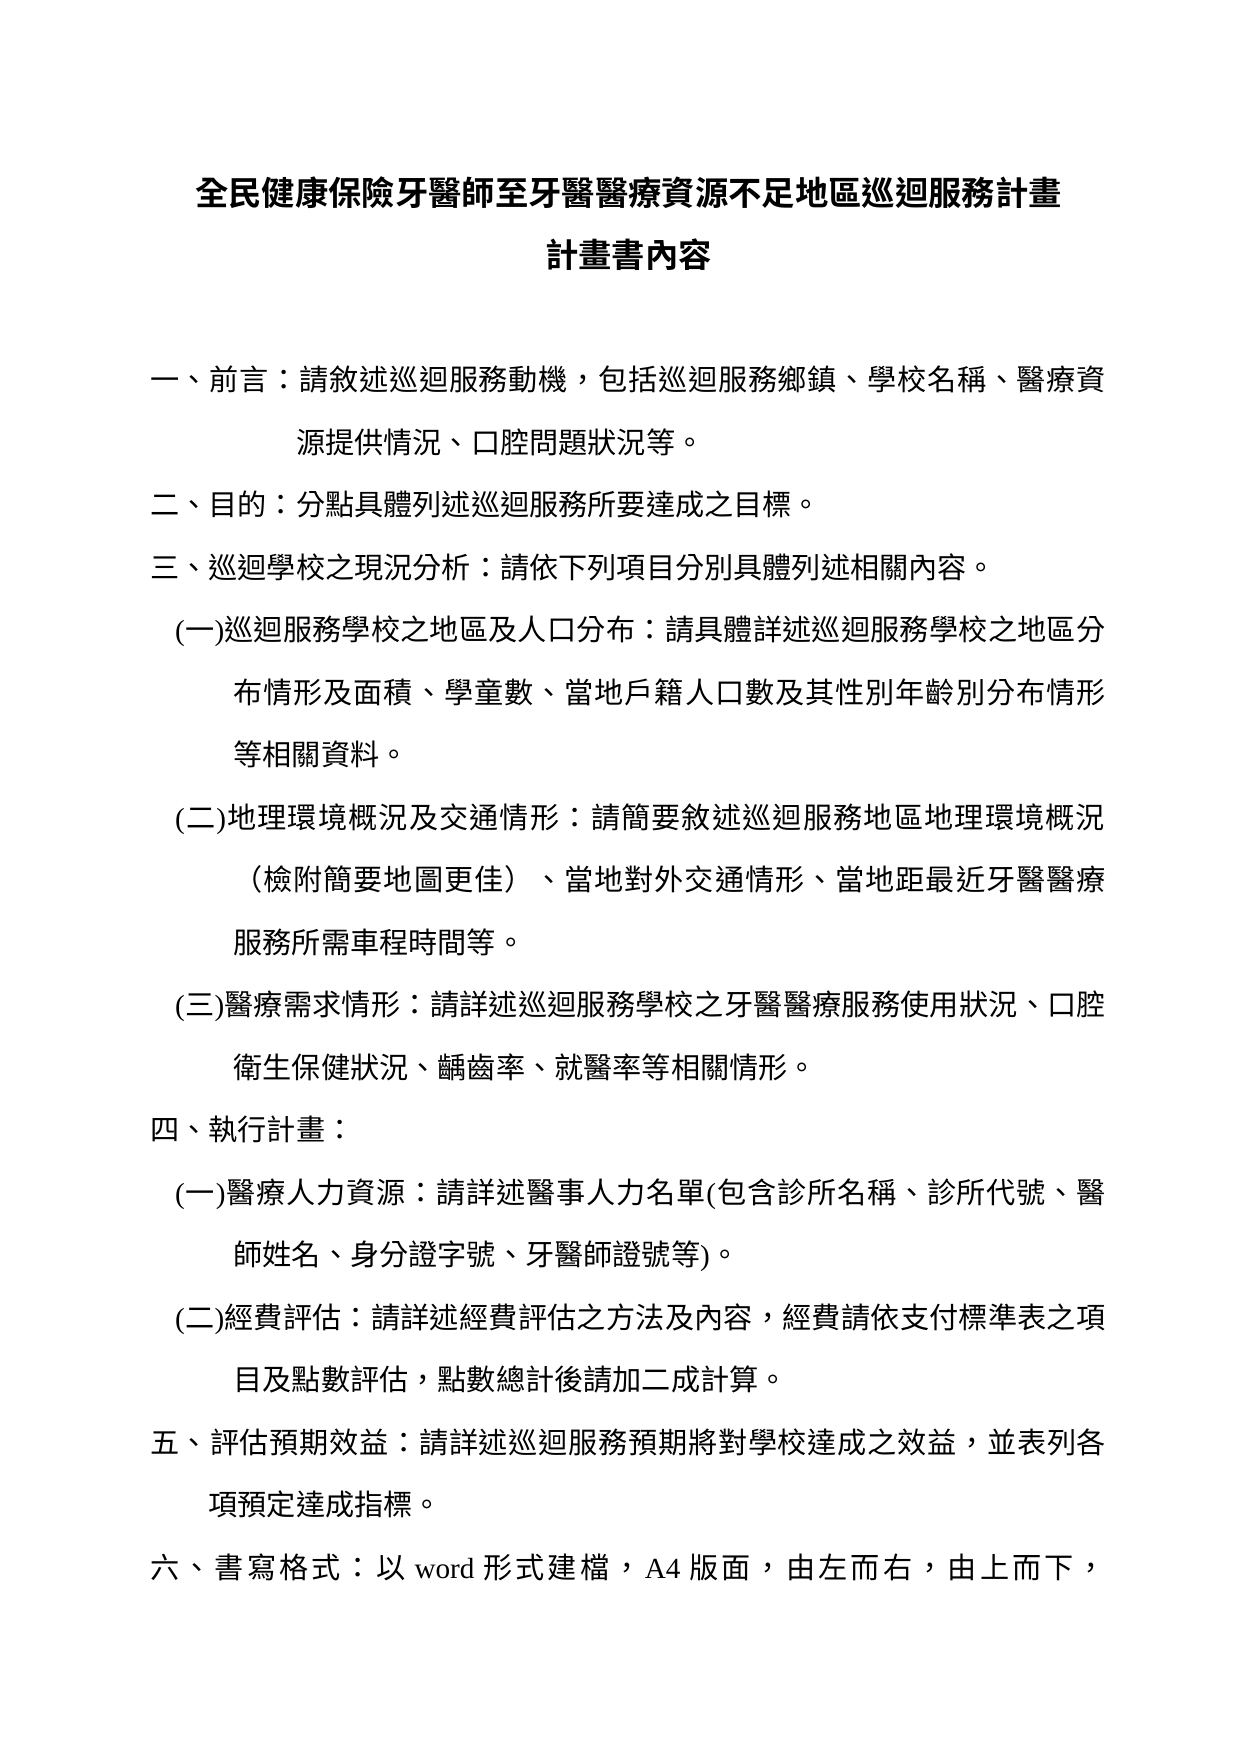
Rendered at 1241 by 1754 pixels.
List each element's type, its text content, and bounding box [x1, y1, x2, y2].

text 六、書寫格式：以word形式建檔，A4版面，由左而右，由上而下， [150, 1524, 1106, 1586]
text 二、目的：分點具體列述巡迴服務所要達成之目標。 [150, 461, 1106, 524]
text 四、執行計畫： [150, 1086, 1106, 1149]
text 一、前言：請敘述巡迴服務動機，包括巡迴服務鄉鎮、學校名稱、醫療資源提供情況、口腔問題狀況等。 [150, 336, 1106, 461]
text 全民健康保險牙醫師至牙醫醫療資源不足地區巡迴服務計畫 [150, 149, 1106, 211]
text (二)地理環境概況及交通情形：請簡要敘述巡迴服務地區地理環境概況（檢附簡要地圖更佳）、當地對外交通情形、當地距最近牙醫醫療服務所需車程時間等。 [175, 774, 1106, 961]
text (一)醫療人力資源：請詳述醫事人力名單(包含診所名稱、診所代號、醫師姓名、身分證字號、牙醫師證號等)。 [175, 1149, 1106, 1274]
text 三、巡迴學校之現況分析：請依下列項目分別具體列述相關內容。 [150, 524, 1106, 586]
text (二)經費評估：請詳述經費評估之方法及內容，經費請依支付標準表之項目及點數評估，點數總計後請加二成計算。 [175, 1274, 1106, 1399]
text 五、評估預期效益：請詳述巡迴服務預期將對學校達成之效益，並表列各項預定達成指標。 [150, 1399, 1106, 1524]
text (一)巡迴服務學校之地區及人口分布：請具體詳述巡迴服務學校之地區分布情形及面積、學童數、當地戶籍人口數及其性別年齡別分布情形等相關資料。 [175, 586, 1106, 774]
text 計畫書內容 [150, 211, 1106, 274]
text (三)醫療需求情形：請詳述巡迴服務學校之牙醫醫療服務使用狀況、口腔衛生保健狀況、齲齒率、就醫率等相關情形。 [175, 961, 1106, 1086]
